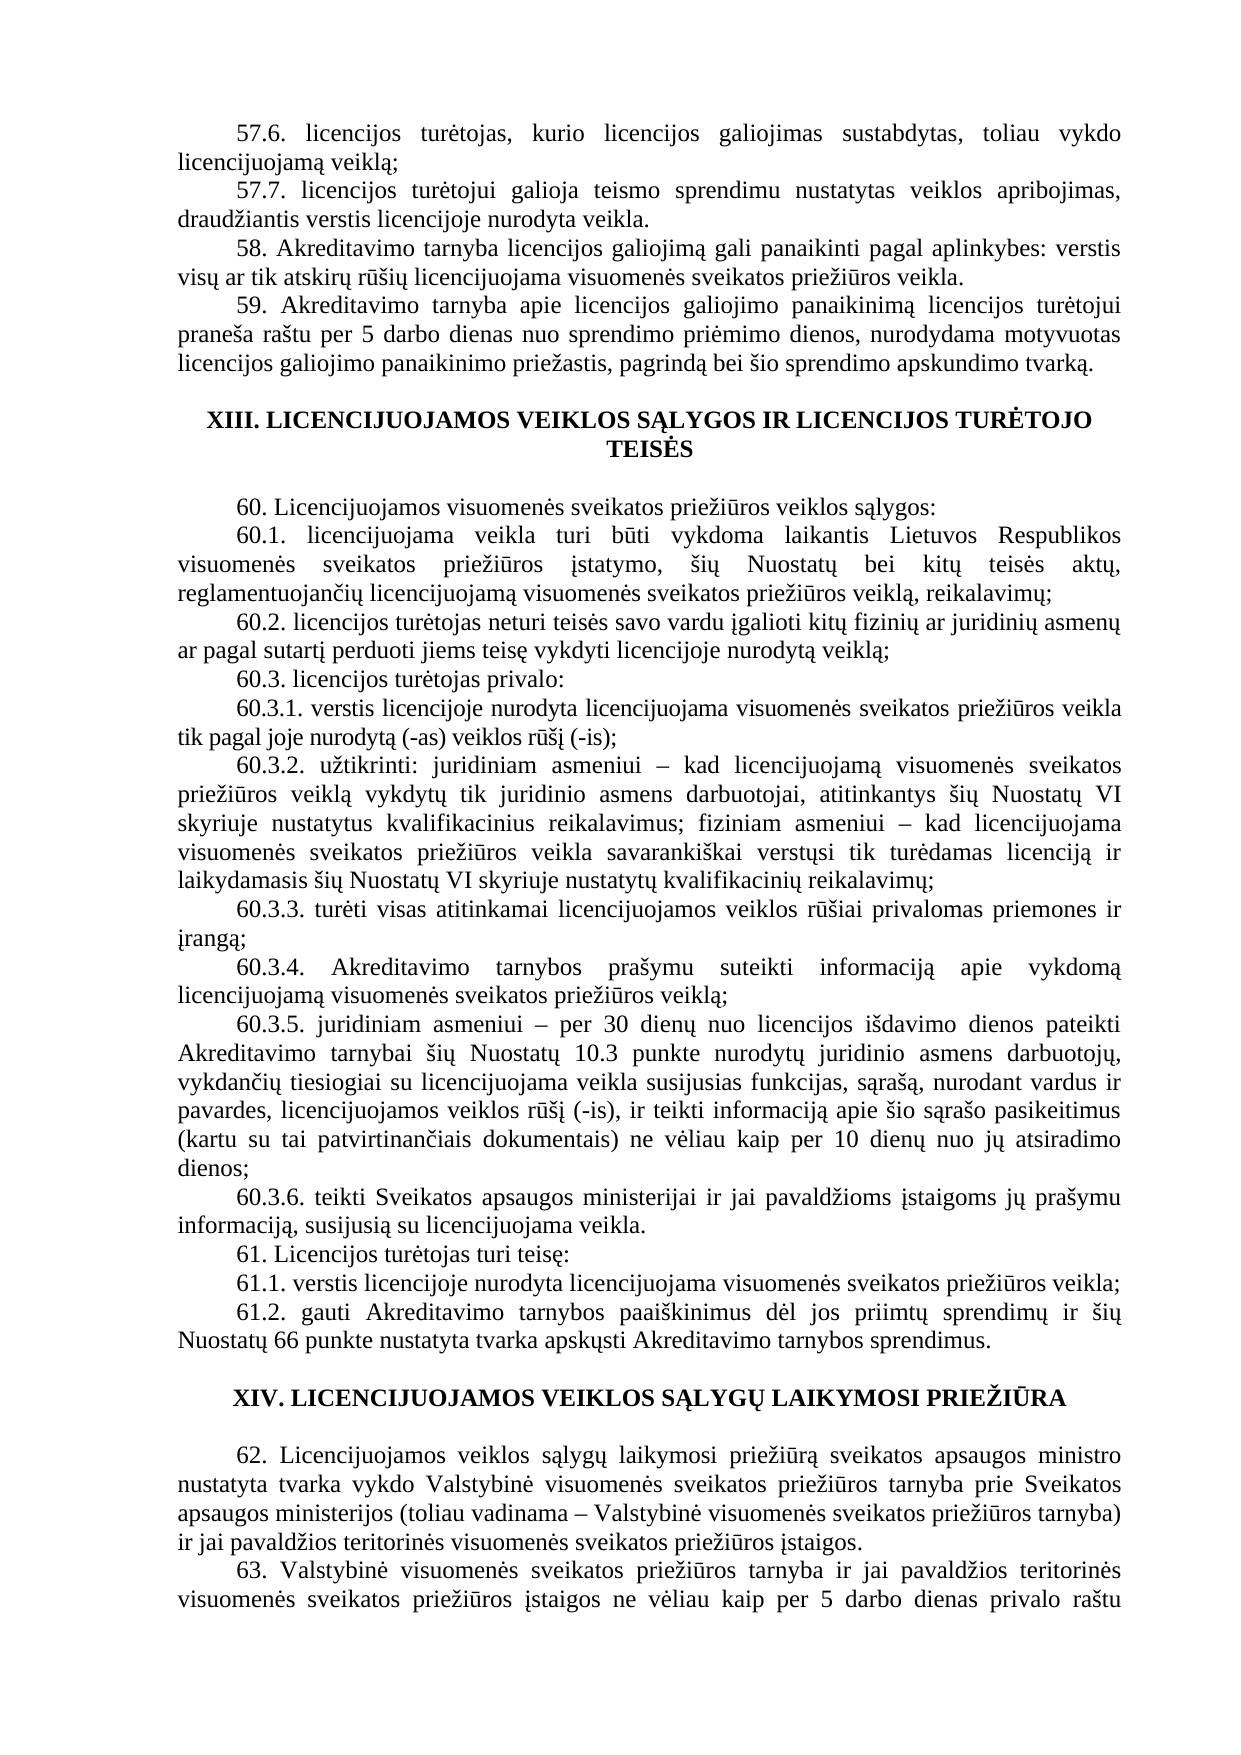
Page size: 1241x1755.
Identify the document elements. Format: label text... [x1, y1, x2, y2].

text 60.3.2. užtikrinti: juridiniam asmeniui – kad licencijuojamą visuomenės sveikatos priežiūros veiklą vykdytų tik juridinio asmens darbuotojai, atitinkantys šių Nuostatų VI skyriuje nustatytus kvalifikacinius reikalavimus; fiziniam asmeniui – kad licencijuojama visuomenės sveikatos priežiūros veikla savarankiškai verstųsi tik turėdamas licenciją ir laikydamasis šių Nuostatų VI skyriuje nustatytų kvalifikacinių reikalavimų; [177, 751, 1122, 894]
text 61.1. verstis licencijoje nurodyta licencijuojama visuomenės sveikatos priežiūros veikla; [177, 1268, 1122, 1297]
text 60.2. licencijos turėtojas neturi teisės savo vardu įgalioti kitų fizinių ar juridinių asmenų ar pagal sutartį perduoti jiems teisę vykdyti licencijoje nurodytą veiklą; [177, 607, 1122, 664]
text 60.3.1. verstis licencijoje nurodyta licencijuojama visuomenės sveikatos priežiūros veikla tik pagal joje nurodytą (-as) veiklos rūšį (-is); [177, 693, 1122, 751]
text 60.3. licencijos turėtojas privalo: [177, 664, 1122, 693]
text 61.2. gauti Akreditavimo tarnybos paaiškinimus dėl jos priimtų sprendimų ir šių Nuostatų 66 punkte nustatyta tvarka apskųsti Akreditavimo tarnybos sprendimus. [177, 1297, 1122, 1354]
text 60.3.5. juridiniam asmeniui – per 30 dienų nuo licencijos išdavimo dienos pateikti Akreditavimo tarnybai šių Nuostatų 10.3 punkte nurodytų juridinio asmens darbuotojų, vykdančių tiesiogiai su licencijuojama veikla susijusias funkcijas, sąrašą, nurodant vardus ir pavardes, licencijuojamos veiklos rūšį (-is), ir teikti informaciją apie šio sąrašo pasikeitimus (kartu su tai patvirtinančiais dokumentais) ne vėliau kaip per 10 dienų nuo jų atsiradimo dienos; [177, 1009, 1122, 1182]
text 63. Valstybinė visuomenės sveikatos priežiūros tarnyba ir jai pavaldžios teritorinės visuomenės sveikatos priežiūros įstaigos ne vėliau kaip per 5 darbo dienas privalo raštu [177, 1556, 1122, 1613]
text 57.6. licencijos turėtojas, kurio licencijos galiojimas sustabdytas, toliau vykdo licencijuojamą veiklą; [177, 118, 1122, 176]
text 60. Licencijuojamos visuomenės sveikatos priežiūros veiklos sąlygos: [177, 492, 1122, 521]
text 58. Akreditavimo tarnyba licencijos galiojimą gali panaikinti pagal aplinkybes: verstis visų ar tik atskirų rūšių licencijuojama visuomenės sveikatos priežiūros veikla. [177, 233, 1122, 291]
text 60.3.4. Akreditavimo tarnybos prašymu suteikti informaciją apie vykdomą licencijuojamą visuomenės sveikatos priežiūros veiklą; [177, 952, 1122, 1009]
text XIV. LICENCIJUOJAMOS VEIKLOS SĄLYGŲ LAIKYMOSI PRIEŽIŪRA [177, 1383, 1122, 1412]
text 60.3.3. turėti visas atitinkamai licencijuojamos veiklos rūšiai privalomas priemones ir įrangą; [177, 894, 1122, 952]
text 61. Licencijos turėtojas turi teisę: [177, 1239, 1122, 1268]
text 60.1. licencijuojama veikla turi būti vykdoma laikantis Lietuvos Respublikos visuomenės sveikatos priežiūros įstatymo, šių Nuostatų bei kitų teisės aktų, reglamentuojančių licencijuojamą visuomenės sveikatos priežiūros veiklą, reikalavimų; [177, 521, 1122, 607]
text 60.3.6. teikti Sveikatos apsaugos ministerijai ir jai pavaldžioms įstaigoms jų prašymu informaciją, susijusią su licencijuojama veikla. [177, 1182, 1122, 1239]
text 62. Licencijuojamos veiklos sąlygų laikymosi priežiūrą sveikatos apsaugos ministro nustatyta tvarka vykdo Valstybinė visuomenės sveikatos priežiūros tarnyba prie Sveikatos apsaugos ministerijos (toliau vadinama – Valstybinė visuomenės sveikatos priežiūros tarnyba) ir jai pavaldžios teritorinės visuomenės sveikatos priežiūros įstaigos. [177, 1441, 1122, 1556]
text 57.7. licencijos turėtojui galioja teismo sprendimu nustatytas veiklos apribojimas, draudžiantis verstis licencijoje nurodyta veikla. [177, 176, 1122, 233]
text 59. Akreditavimo tarnyba apie licencijos galiojimo panaikinimą licencijos turėtojui praneša raštu per 5 darbo dienas nuo sprendimo priėmimo dienos, nurodydama motyvuotas licencijos galiojimo panaikinimo priežastis, pagrindą bei šio sprendimo apskundimo tvarką. [177, 291, 1122, 377]
text XIII. LICENCIJUOJAMOS VEIKLOS SĄLYGOS IR LICENCIJOS TURĖTOJO TEISĖS [177, 406, 1122, 463]
